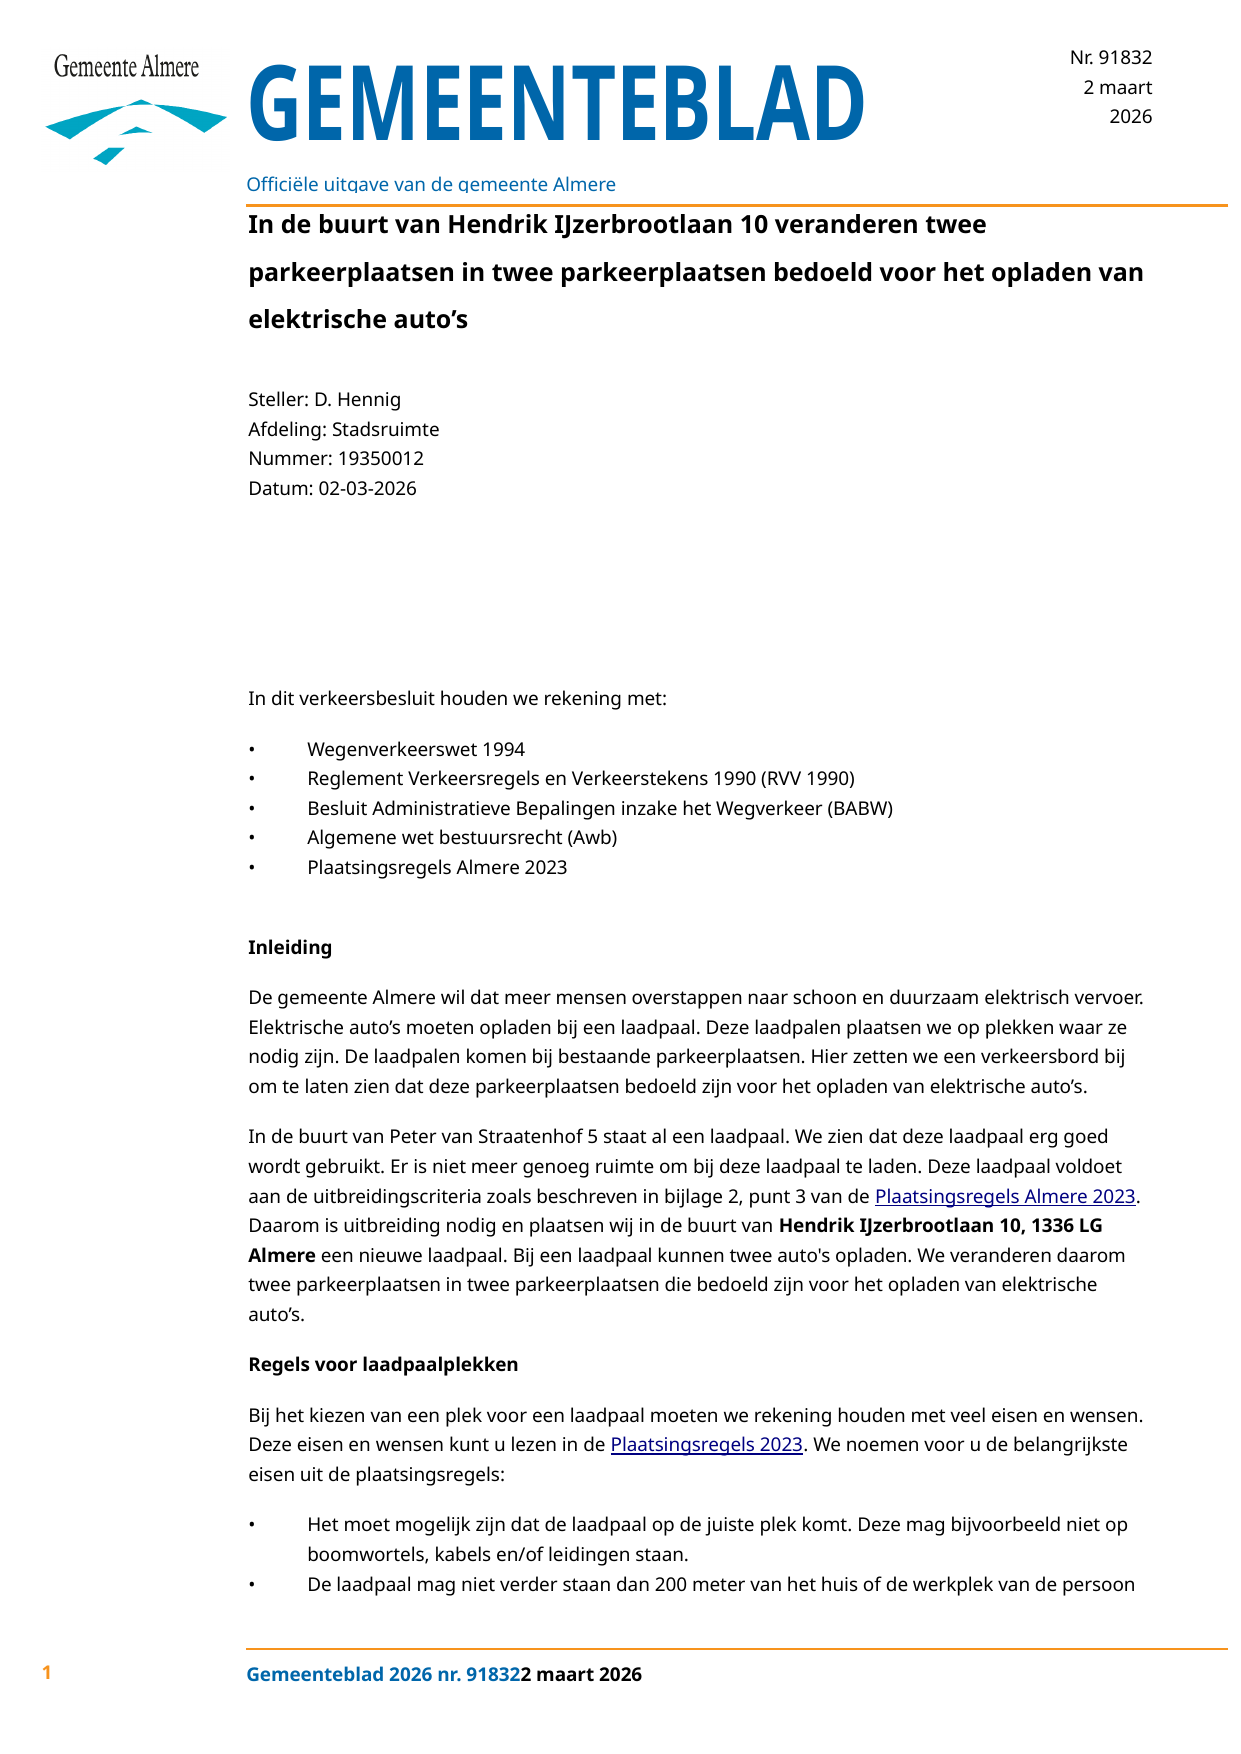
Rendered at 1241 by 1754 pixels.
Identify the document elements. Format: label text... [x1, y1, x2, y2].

text Nummer: 19350012 [248, 445, 1152, 471]
text In dit verkeersbesluit houden we rekening met: [248, 685, 1152, 711]
list De laadpaal mag niet verder staan dan 200 meter van het huis of de werkplek van de persoon [248, 1571, 1152, 1597]
text Inleiding [248, 934, 1152, 960]
text De gemeente Almere wil dat meer mensen overstappen naar schoon en duurzaam elektrisch vervoer. Elektrische auto’s moeten opladen bij een laadpaal. Deze laadpalen plaatsen we op plekken waar ze nodig zijn. De laadpalen komen bij bestaande parkeerplaatsen. Hier zetten we een verkeersbord bij om te laten zien dat deze parkeerplaatsen bedoeld zijn voor het opladen van elektrische auto’s. [248, 984, 1152, 1099]
list Wegenverkeerswet 1994 [248, 736, 1152, 762]
text Steller: D. Hennig [248, 386, 1152, 412]
list Plaatsingsregels Almere 2023 [248, 854, 1152, 880]
text Afdeling: Stadsruimte [248, 416, 1152, 442]
list Reglement Verkeersregels en Verkeerstekens 1990 (RVV 1990) [248, 765, 1152, 791]
picture [41, 47, 231, 172]
text Regels voor laadpaalplekken [248, 1352, 1152, 1377]
text In de buurt van Hendrik IJzerbrootlaan 10 veranderen twee parkeerplaatsen in twee parkeerplaatsen bedoeld voor het opladen van elektrische auto’s [248, 207, 1152, 336]
list Het moet mogelijk zijn dat de laadpaal op de juiste plek komt. Deze mag bijvoorbeeld niet op boomwortels, kabels en/of leidingen staan. [248, 1512, 1152, 1567]
list Besluit Administratieve Bepalingen inzake het Wegverkeer (BABW) [248, 795, 1152, 821]
text Datum: 02-03-2026 [248, 475, 1152, 501]
list Algemene wet bestuursrecht (Awb) [248, 824, 1152, 850]
text In de buurt van Peter van Straatenhof 5 staat al een laadpaal. We zien dat deze laadpaal erg goed wordt gebruikt. Er is niet meer genoeg ruimte om bij deze laadpaal te laden. Deze laadpaal voldoet aan de uitbreidingscriteria zoals beschreven in bijlage 2, punt 3 van de Plaatsingsregels Almere 2023. Daarom is uitbreiding nodig en plaatsen wij in de buurt van Hendrik IJzerbrootlaan 10, 1336 LG Almere een nieuwe laadpaal. Bij een laadpaal kunnen twee auto's opladen. We veranderen daarom twee parkeerplaatsen in twee parkeerplaatsen die bedoeld zijn voor het opladen van elektrische auto’s. [248, 1124, 1152, 1327]
text Bij het kiezen van een plek voor een laadpaal moeten we rekening houden met veel eisen en wensen. Deze eisen en wensen kunt u lezen in de Plaatsingsregels 2023. We noemen voor u de belangrijkste eisen uit de plaatsingsregels: [248, 1402, 1152, 1487]
